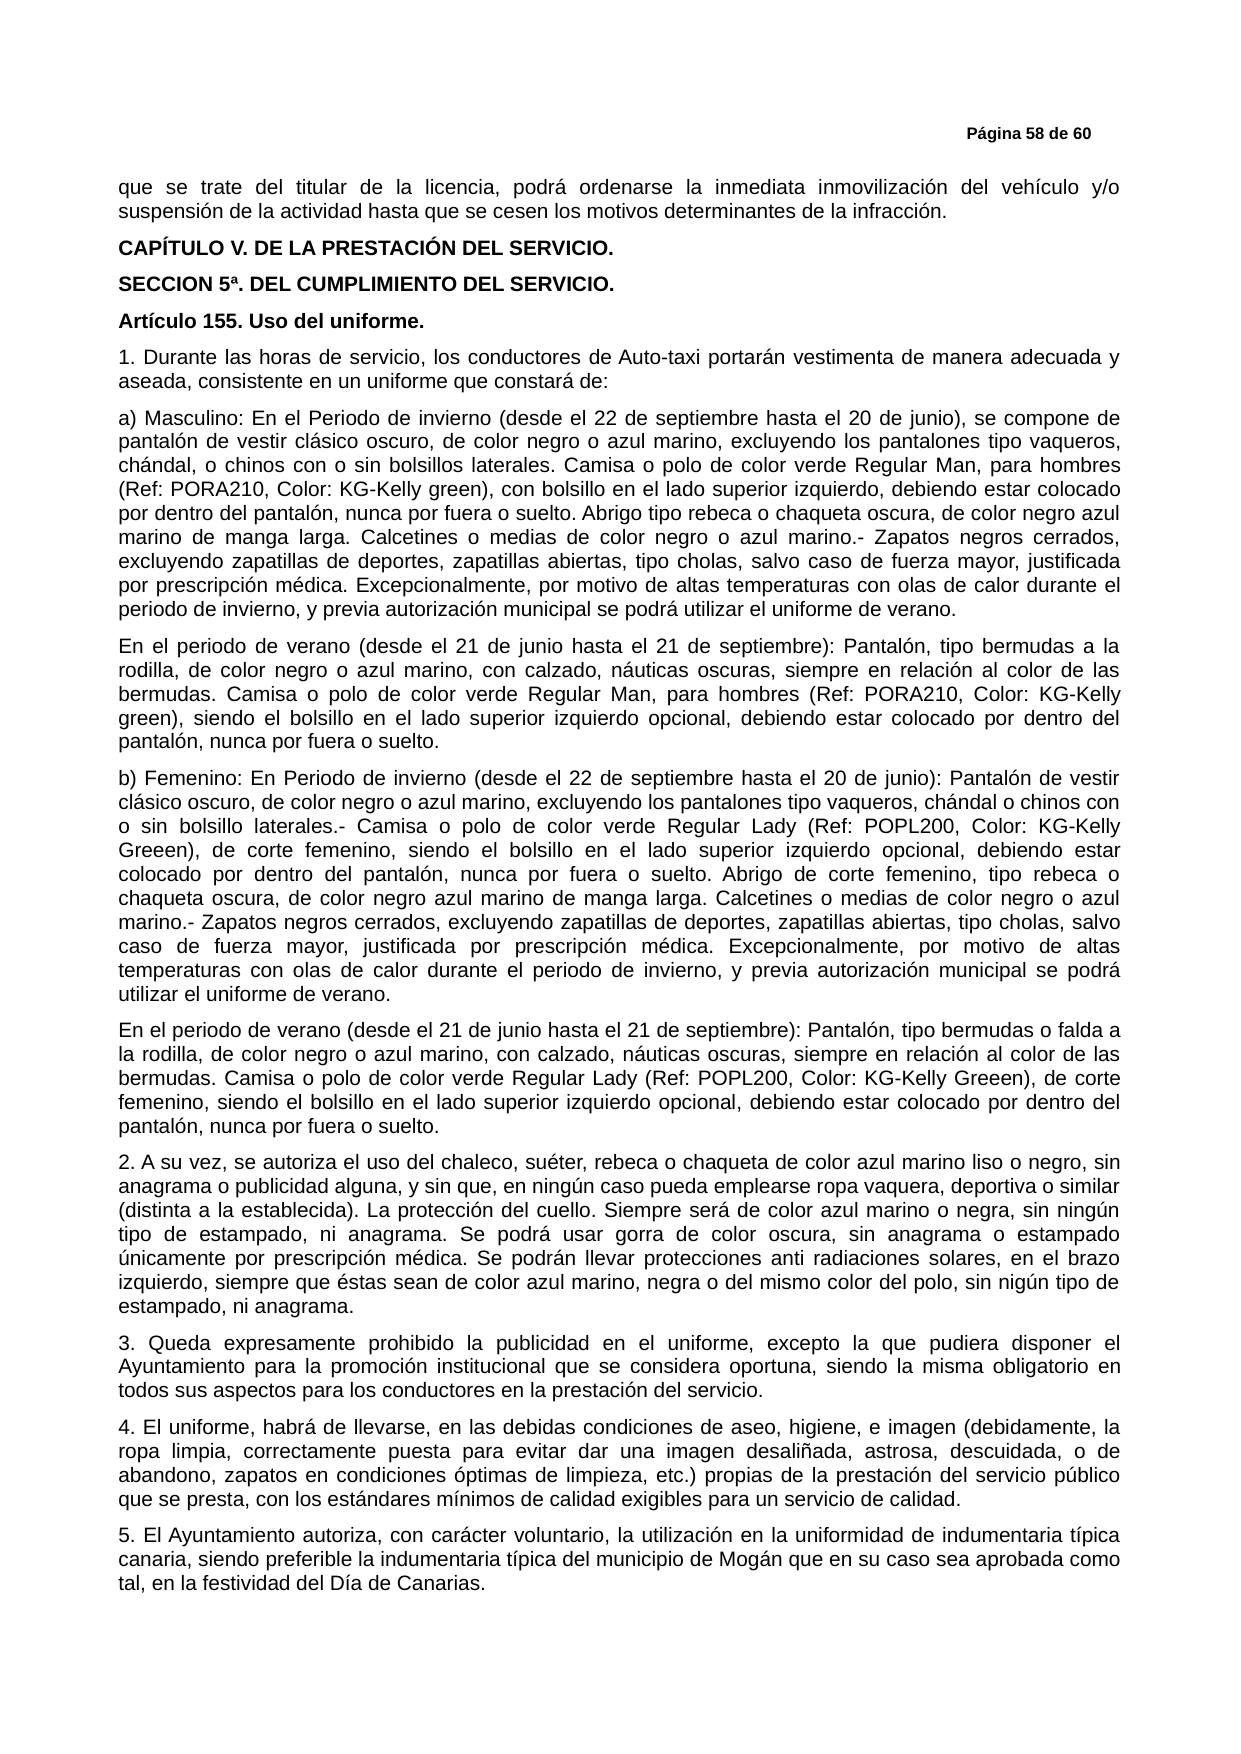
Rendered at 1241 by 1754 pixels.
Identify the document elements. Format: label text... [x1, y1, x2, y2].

text En el periodo de verano (desde el 21 de junio hasta el 21 de septiembre): Pantalón, tipo bermudas o falda a la rodilla, de color negro o azul marino, con calzado, náuticas oscuras, siempre en relación al color de las bermudas. Camisa o polo de color verde Regular Lady (Ref: POPL200, Color: KG-Kelly Greeen), de corte femenino, siendo el bolsillo en el lado superior izquierdo opcional, debiendo estar colocado por dentro del pantalón, nunca por fuera o suelto. [118, 1018, 1122, 1138]
text CAPÍTULO V. DE LA PRESTACIÓN DEL SERVICIO. [118, 236, 1122, 259]
text b) Femenino: En Periodo de invierno (desde el 22 de septiembre hasta el 20 de junio): Pantalón de vestir clásico oscuro, de color negro o azul marino, excluyendo los pantalones tipo vaqueros, chándal o chinos con o sin bolsillo laterales.- Camisa o polo de color verde Regular Lady (Ref: POPL200, Color: KG-Kelly Greeen), de corte femenino, siendo el bolsillo en el lado superior izquierdo opcional, debiendo estar colocado por dentro del pantalón, nunca por fuera o suelto. Abrigo de corte femenino, tipo rebeca o chaqueta oscura, de color negro azul marino de manga larga. Calcetines o medias de color negro o azul marino.- Zapatos negros cerrados, excluyendo zapatillas de deportes, zapatillas abiertas, tipo cholas, salvo caso de fuerza mayor, justificada por prescripción médica. Excepcionalmente, por motivo de altas temperaturas con olas de calor durante el periodo de invierno, y previa autorización municipal se podrá utilizar el uniforme de verano. [118, 766, 1122, 1005]
text que se trate del titular de la licencia, podrá ordenarse la inmediata inmovilización del vehículo y/o suspensión de la actividad hasta que se cesen los motivos determinantes de la infracción. [118, 175, 1122, 223]
text 5. El Ayuntamiento autoriza, con carácter voluntario, la utilización en la uniformidad de indumentaria típica canaria, siendo preferible la indumentaria típica del municipio de Mogán que en su caso sea aprobada como tal, en la festividad del Día de Canarias. [118, 1523, 1122, 1595]
text 3. Queda expresamente prohibido la publicidad en el uniforme, excepto la que pudiera disponer el Ayuntamiento para la promoción institucional que se considera oportuna, siendo la misma obligatorio en todos sus aspectos para los conductores en la prestación del servicio. [118, 1330, 1122, 1402]
text 4. El uniforme, habrá de llevarse, en las debidas condiciones de aseo, higiene, e imagen (debidamente, la ropa limpia, correctamente puesta para evitar dar una imagen desaliñada, astrosa, descuidada, o de abandono, zapatos en condiciones óptimas de limpieza, etc.) propias de la prestación del servicio público que se presta, con los estándares mínimos de calidad exigibles para un servicio de calidad. [118, 1415, 1122, 1511]
text a) Masculino: En el Periodo de invierno (desde el 22 de septiembre hasta el 20 de junio), se compone de pantalón de vestir clásico oscuro, de color negro o azul marino, excluyendo los pantalones tipo vaqueros, chándal, o chinos con o sin bolsillos laterales. Camisa o polo de color verde Regular Man, para hombres (Ref: PORA210, Color: KG-Kelly green), con bolsillo en el lado superior izquierdo, debiendo estar colocado por dentro del pantalón, nunca por fuera o suelto. Abrigo tipo rebeca o chaqueta oscura, de color negro azul marino de manga larga. Calcetines o medias de color negro o azul marino.- Zapatos negros cerrados, excluyendo zapatillas de deportes, zapatillas abiertas, tipo cholas, salvo caso de fuerza mayor, justificada por prescripción médica. Excepcionalmente, por motivo de altas temperaturas con olas de calor durante el periodo de invierno, y previa autorización municipal se podrá utilizar el uniforme de verano. [118, 405, 1122, 621]
text 1. Durante las horas de servicio, los conductores de Auto-taxi portarán vestimenta de manera adecuada y aseada, consistente en un uniforme que constará de: [118, 345, 1122, 393]
text SECCION 5ª. DEL CUMPLIMIENTO DEL SERVICIO. [118, 272, 1122, 296]
text En el periodo de verano (desde el 21 de junio hasta el 21 de septiembre): Pantalón, tipo bermudas a la rodilla, de color negro o azul marino, con calzado, náuticas oscuras, siempre en relación al color de las bermudas. Camisa o polo de color verde Regular Man, para hombres (Ref: PORA210, Color: KG-Kelly green), siendo el bolsillo en el lado superior izquierdo opcional, debiendo estar colocado por dentro del pantalón, nunca por fuera o suelto. [118, 633, 1122, 753]
text 2. A su vez, se autoriza el uso del chaleco, suéter, rebeca o chaqueta de color azul marino liso o negro, sin anagrama o publicidad alguna, y sin que, en ningún caso pueda emplearse ropa vaquera, deportiva o similar (distinta a la establecida). La protección del cuello. Siempre será de color azul marino o negra, sin ningún tipo de estampado, ni anagrama. Se podrá usar gorra de color oscura, sin anagrama o estampado únicamente por prescripción médica. Se podrán llevar protecciones anti radiaciones solares, en el brazo izquierdo, siempre que éstas sean de color azul marino, negra o del mismo color del polo, sin nigún tipo de estampado, ni anagrama. [118, 1150, 1122, 1318]
text Artículo 155. Uso del uniforme. [118, 308, 1122, 332]
